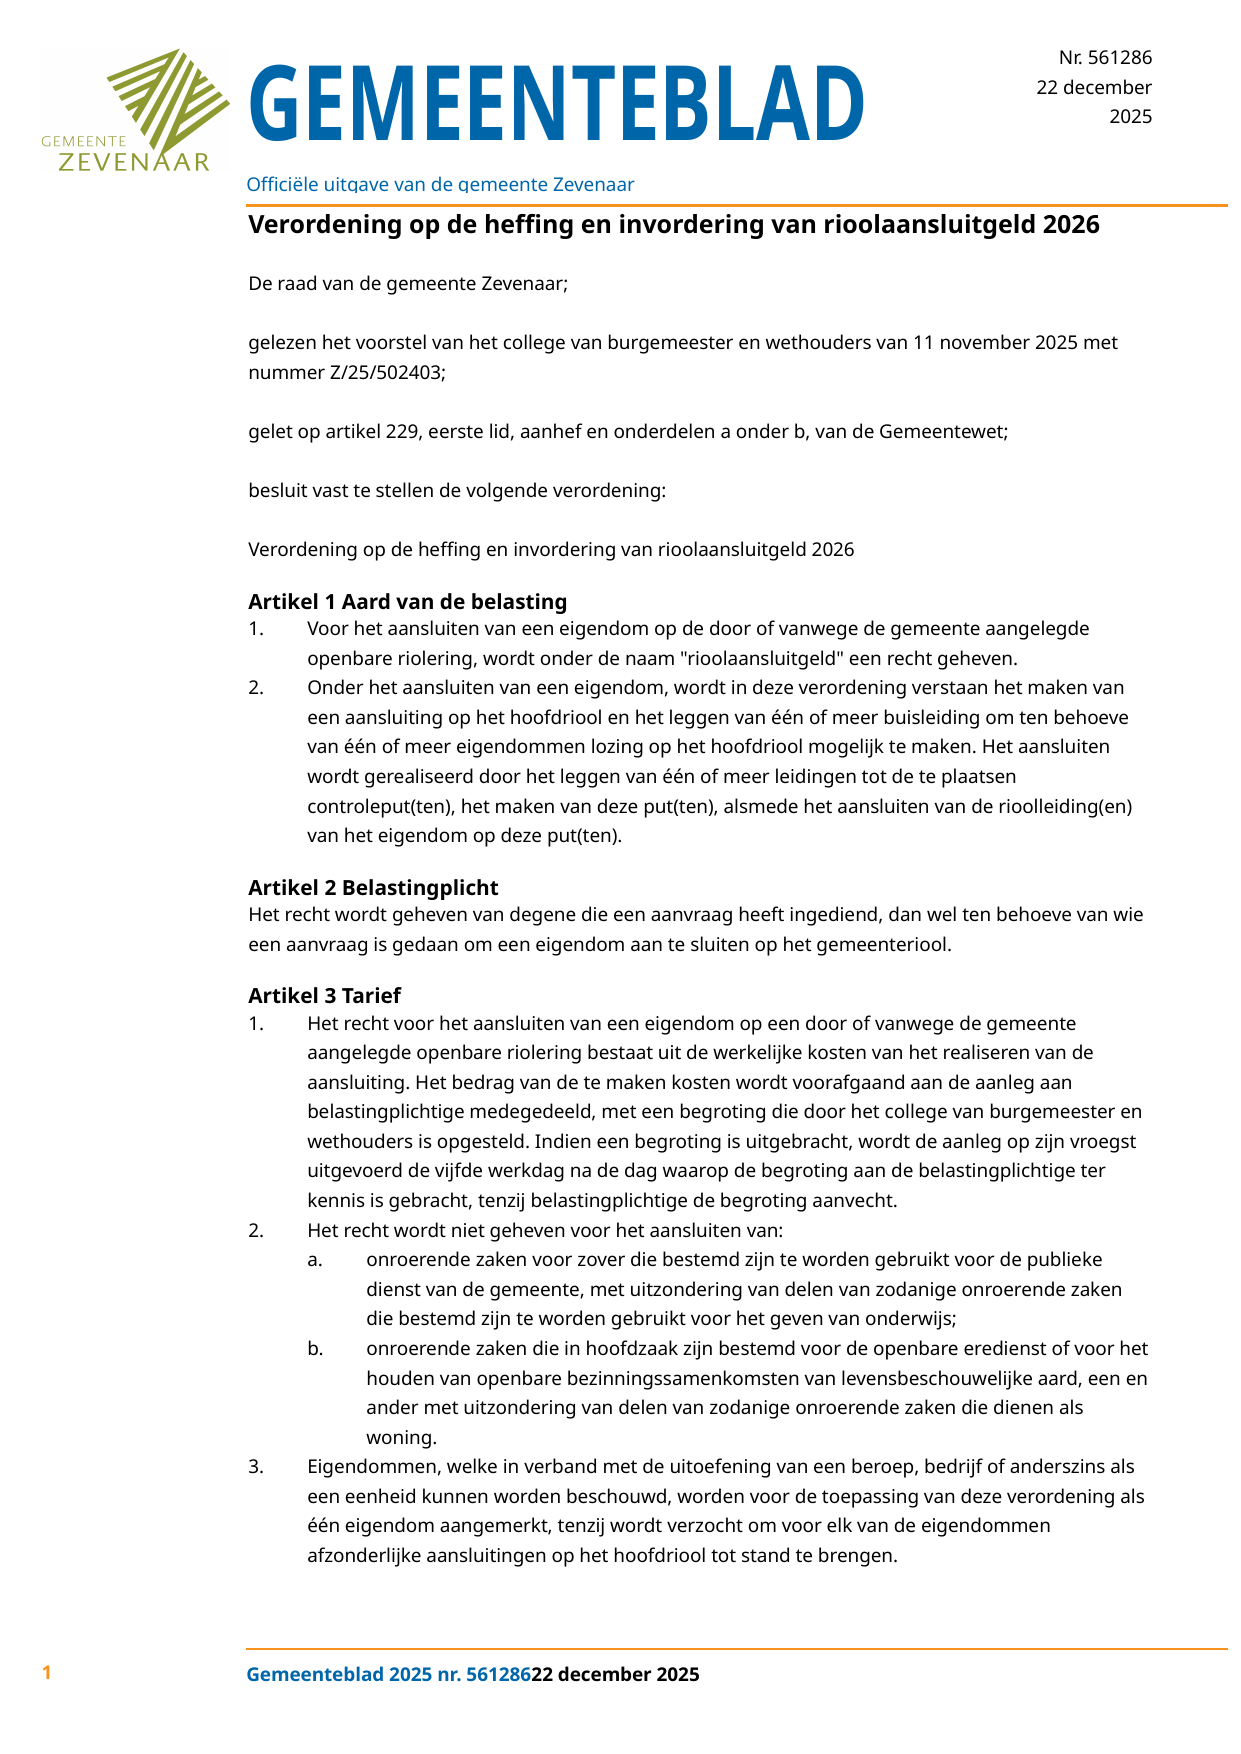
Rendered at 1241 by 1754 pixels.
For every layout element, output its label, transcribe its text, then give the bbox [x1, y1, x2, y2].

text Het recht wordt geheven van degene die een aanvraag heeft ingediend, dan wel ten behoeve van wie een aanvraag is gedaan om een eigendom aan te sluiten op het gemeenteriool. [248, 901, 1152, 957]
list Voor het aansluiten van een eigendom op de door of vanwege de gemeente aangelegde openbare riolering, wordt onder de naam "rioolaansluitgeld" een recht geheven. [248, 615, 1152, 671]
text Verordening op de heffing en invordering van rioolaansluitgeld 2026 [248, 207, 1152, 241]
list onroerende zaken voor zover die bestemd zijn te worden gebruikt voor de publieke dienst van de gemeente, met uitzondering van delen van zodanige onroerende zaken die bestemd zijn te worden gebruikt voor het geven van onderwijs; [307, 1246, 1152, 1331]
text Artikel 3 Tarief [248, 981, 1152, 1010]
list Het recht voor het aansluiten van een eigendom op een door of vanwege de gemeente aangelegde openbare riolering bestaat uit de werkelijke kosten van het realiseren van de aansluiting. Het bedrag van de te maken kosten wordt voorafgaand aan de aanleg aan belastingplichtige medegedeeld, met een begroting die door het college van burgemeester en wethouders is opgesteld. Indien een begroting is uitgebracht, wordt de aanleg op zijn vroegst uitgevoerd de vijfde werkdag na de dag waarop de begroting aan de belastingplichtige ter kennis is gebracht, tenzij belastingplichtige de begroting aanvecht. [248, 1010, 1152, 1213]
text besluit vast te stellen de volgende verordening: [248, 477, 1152, 503]
text Artikel 2 Belastingplicht [248, 873, 1152, 901]
text Artikel 1 Aard van de belasting [248, 587, 1152, 615]
text gelezen het voorstel van het college van burgemeester en wethouders van 11 november 2025 met nummer Z/25/502403; [248, 329, 1152, 385]
text Verordening op de heffing en invordering van rioolaansluitgeld 2026 [248, 537, 1152, 562]
text De raad van de gemeente Zevenaar; [248, 270, 1152, 296]
picture [41, 47, 231, 172]
list Onder het aansluiten van een eigendom, wordt in deze verordening verstaan het maken van een aansluiting op het hoofdriool en het leggen van één of meer buisleiding om ten behoeve van één of meer eigendommen lozing op het hoofdriool mogelijk te maken. Het aansluiten wordt gerealiseerd door het leggen van één of meer leidingen tot de te plaatsen controleput(ten), het maken van deze put(ten), alsmede het aansluiten van de rioolleiding(en) van het eigendom op deze put(ten). [248, 674, 1152, 848]
list Eigendommen, welke in verband met de uitoefening van een beroep, bedrijf of anderszins als een eenheid kunnen worden beschouwd, worden voor de toepassing van deze verordening als één eigendom aangemerkt, tenzij wordt verzocht om voor elk van de eigendommen afzonderlijke aansluitingen op het hoofdriool tot stand te brengen. [248, 1453, 1152, 1568]
list Het recht wordt niet geheven voor het aansluiten van: [248, 1217, 1152, 1243]
list onroerende zaken die in hoofdzaak zijn bestemd voor de openbare eredienst of voor het houden van openbare bezinningssamenkomsten van levensbeschouwelijke aard, een en ander met uitzondering van delen van zodanige onroerende zaken die dienen als woning. [307, 1335, 1152, 1450]
text gelet op artikel 229, eerste lid, aanhef en onderdelen a onder b, van de Gemeentewet; [248, 418, 1152, 444]
